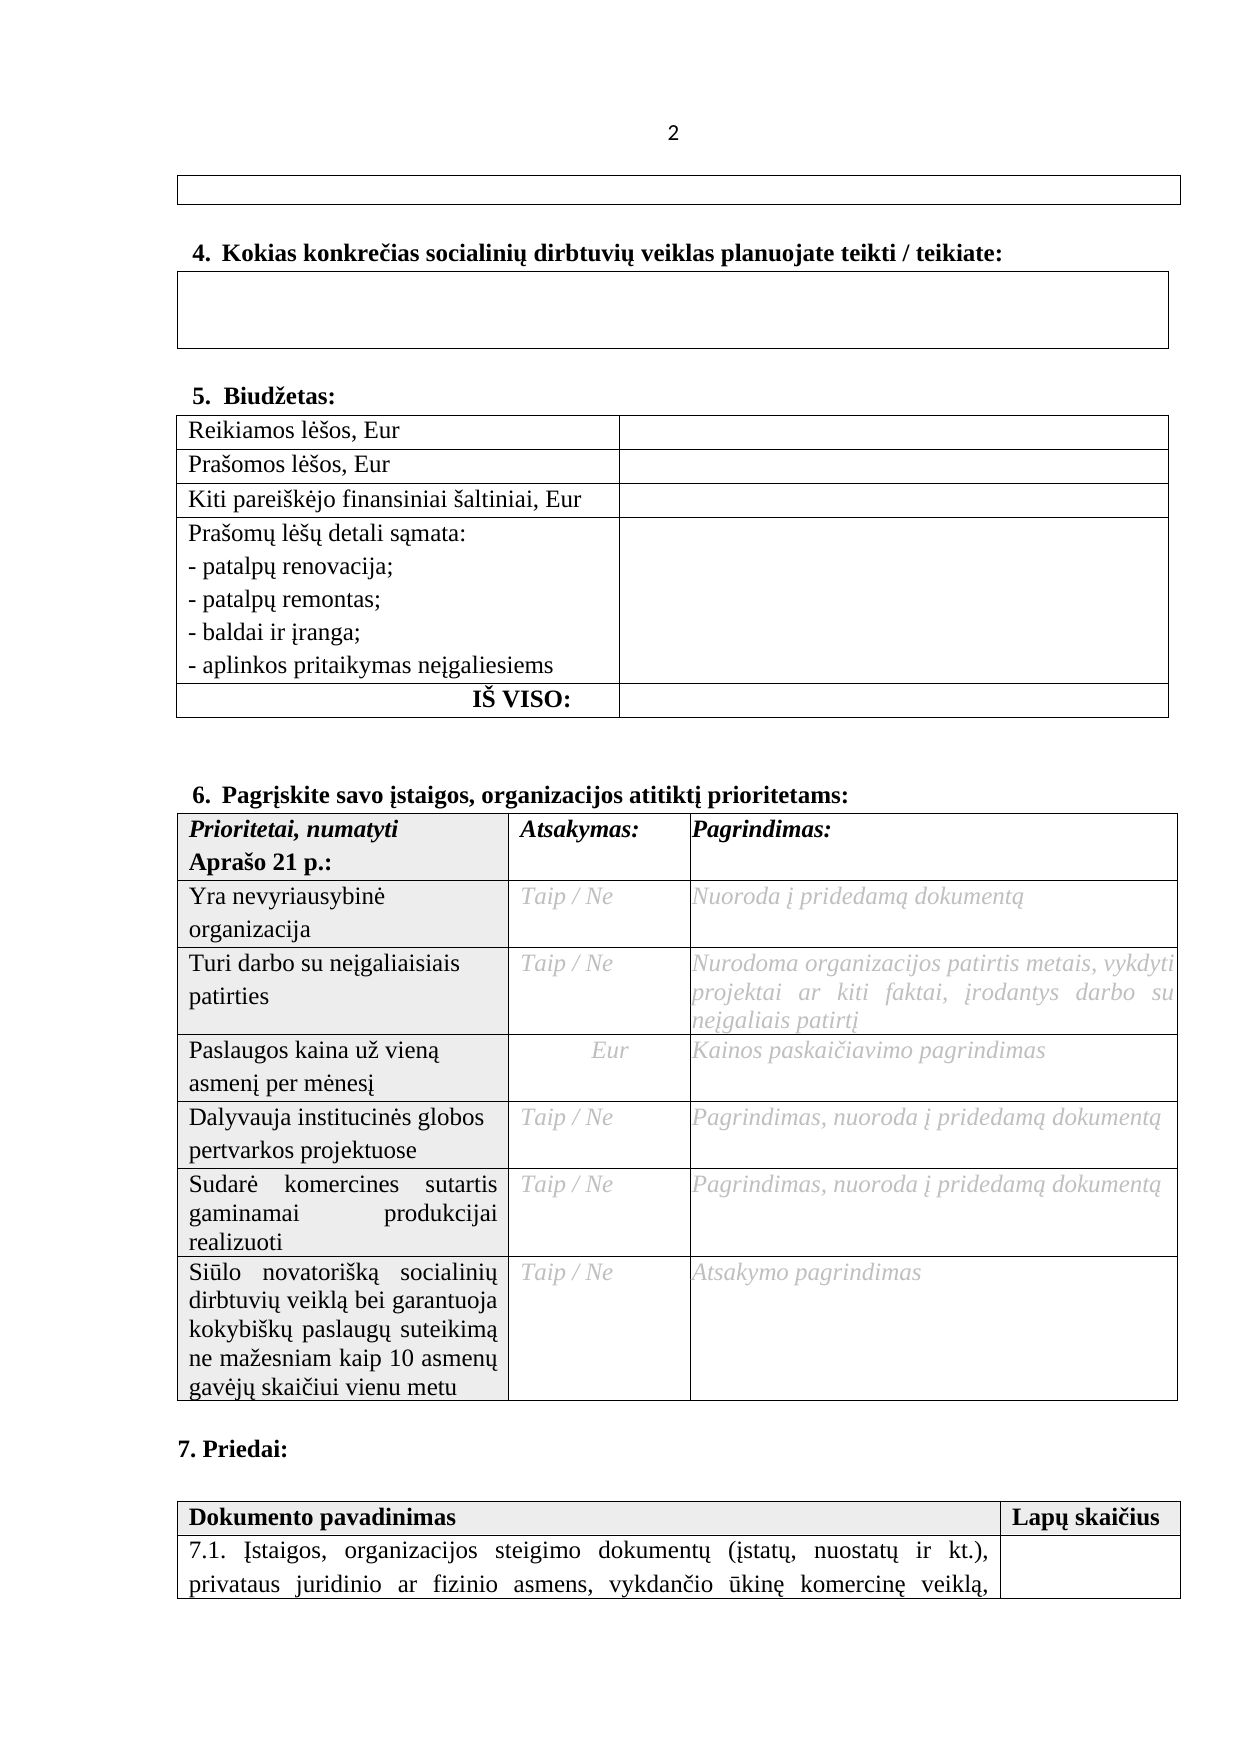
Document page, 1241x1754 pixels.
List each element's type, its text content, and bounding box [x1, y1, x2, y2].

text 7. Priedai: [177, 1434, 1169, 1463]
table_header Reikiamos lėšos, Eur [177, 416, 619, 448]
table_cell Pagrindimas, nuoroda į pridedamą dokumentą [691, 1169, 1177, 1256]
table_cell Nuoroda į pridedamą dokumentą [691, 881, 1177, 947]
table_header Dokumento pavadinimas [178, 1502, 1000, 1534]
table_cell Eur [509, 1035, 690, 1101]
table_cell Prašomų lėšų detali sąmata: - patalpų renovacija; - patalpų remontas; - baldai ir įranga; - aplinkos pritaikymas neįgaliesiems [177, 518, 619, 683]
table_header [178, 176, 1180, 204]
table_cell [620, 684, 1168, 717]
text 6. Pagrįskite savo įstaigos, organizacijos atitiktį prioritetams: [192, 780, 1169, 808]
table_cell Kiti pareiškėjo finansiniai šaltiniai, Eur [177, 484, 619, 517]
text 4. Kokias konkrečias socialinių dirbtuvių veiklas planuojate teikti / teikiate: [192, 238, 1169, 266]
table_cell IŠ VISO: [177, 684, 619, 717]
table_cell [620, 518, 1168, 683]
table_header Prioritetai, numatyti Aprašo 21 p.: [178, 814, 508, 880]
table_cell [1001, 1536, 1180, 1597]
table_header Pagrindimas: [691, 814, 1177, 880]
text 5. Biudžetas: [192, 381, 1169, 410]
table_header Lapų skaičius [1001, 1502, 1180, 1534]
table_cell Prašomos lėšos, Eur [177, 450, 619, 483]
table_cell Nurodoma organizacijos patirtis metais, vykdyti projektai ar kiti faktai, įrodantys darbo su neįgaliais patirtį [691, 948, 1177, 1034]
table_cell Sudarė komercines sutartis gaminamai produkcijai realizuoti [178, 1169, 508, 1256]
table_cell Taip / Ne [509, 881, 690, 947]
table_cell 7.1. Įstaigos, organizacijos steigimo dokumentų (įstatų, nuostatų ir kt.), privataus juridinio ar fizinio asmens, vykdančio ūkinę komercinę veiklą, [178, 1536, 1000, 1597]
table_cell Taip / Ne [509, 1102, 690, 1168]
table_cell Siūlo novatorišką socialinių dirbtuvių veiklą bei garantuoja kokybiškų paslaugų suteikimą ne mažesniam kaip 10 asmenų gavėjų skaičiui vienu metu [178, 1257, 508, 1400]
table_cell Taip / Ne [509, 1257, 690, 1400]
table_cell Pagrindimas, nuoroda į pridedamą dokumentą [691, 1102, 1177, 1168]
table_header [178, 272, 1168, 348]
table_header Atsakymas: [509, 814, 690, 880]
table_cell Taip / Ne [509, 948, 690, 1034]
table_cell [620, 484, 1168, 517]
table_cell [620, 450, 1168, 483]
table_cell Paslaugos kaina už vieną asmenį per mėnesį [178, 1035, 508, 1101]
table_cell Yra nevyriausybinė organizacija [178, 881, 508, 947]
table_cell Taip / Ne [509, 1169, 690, 1256]
table_cell Kainos paskaičiavimo pagrindimas [691, 1035, 1177, 1101]
table_cell Dalyvauja institucinės globos pertvarkos projektuose [178, 1102, 508, 1168]
table_cell Atsakymo pagrindimas [691, 1257, 1177, 1400]
table_cell Turi darbo su neįgaliaisiais patirties [178, 948, 508, 1034]
table_header [620, 416, 1168, 448]
